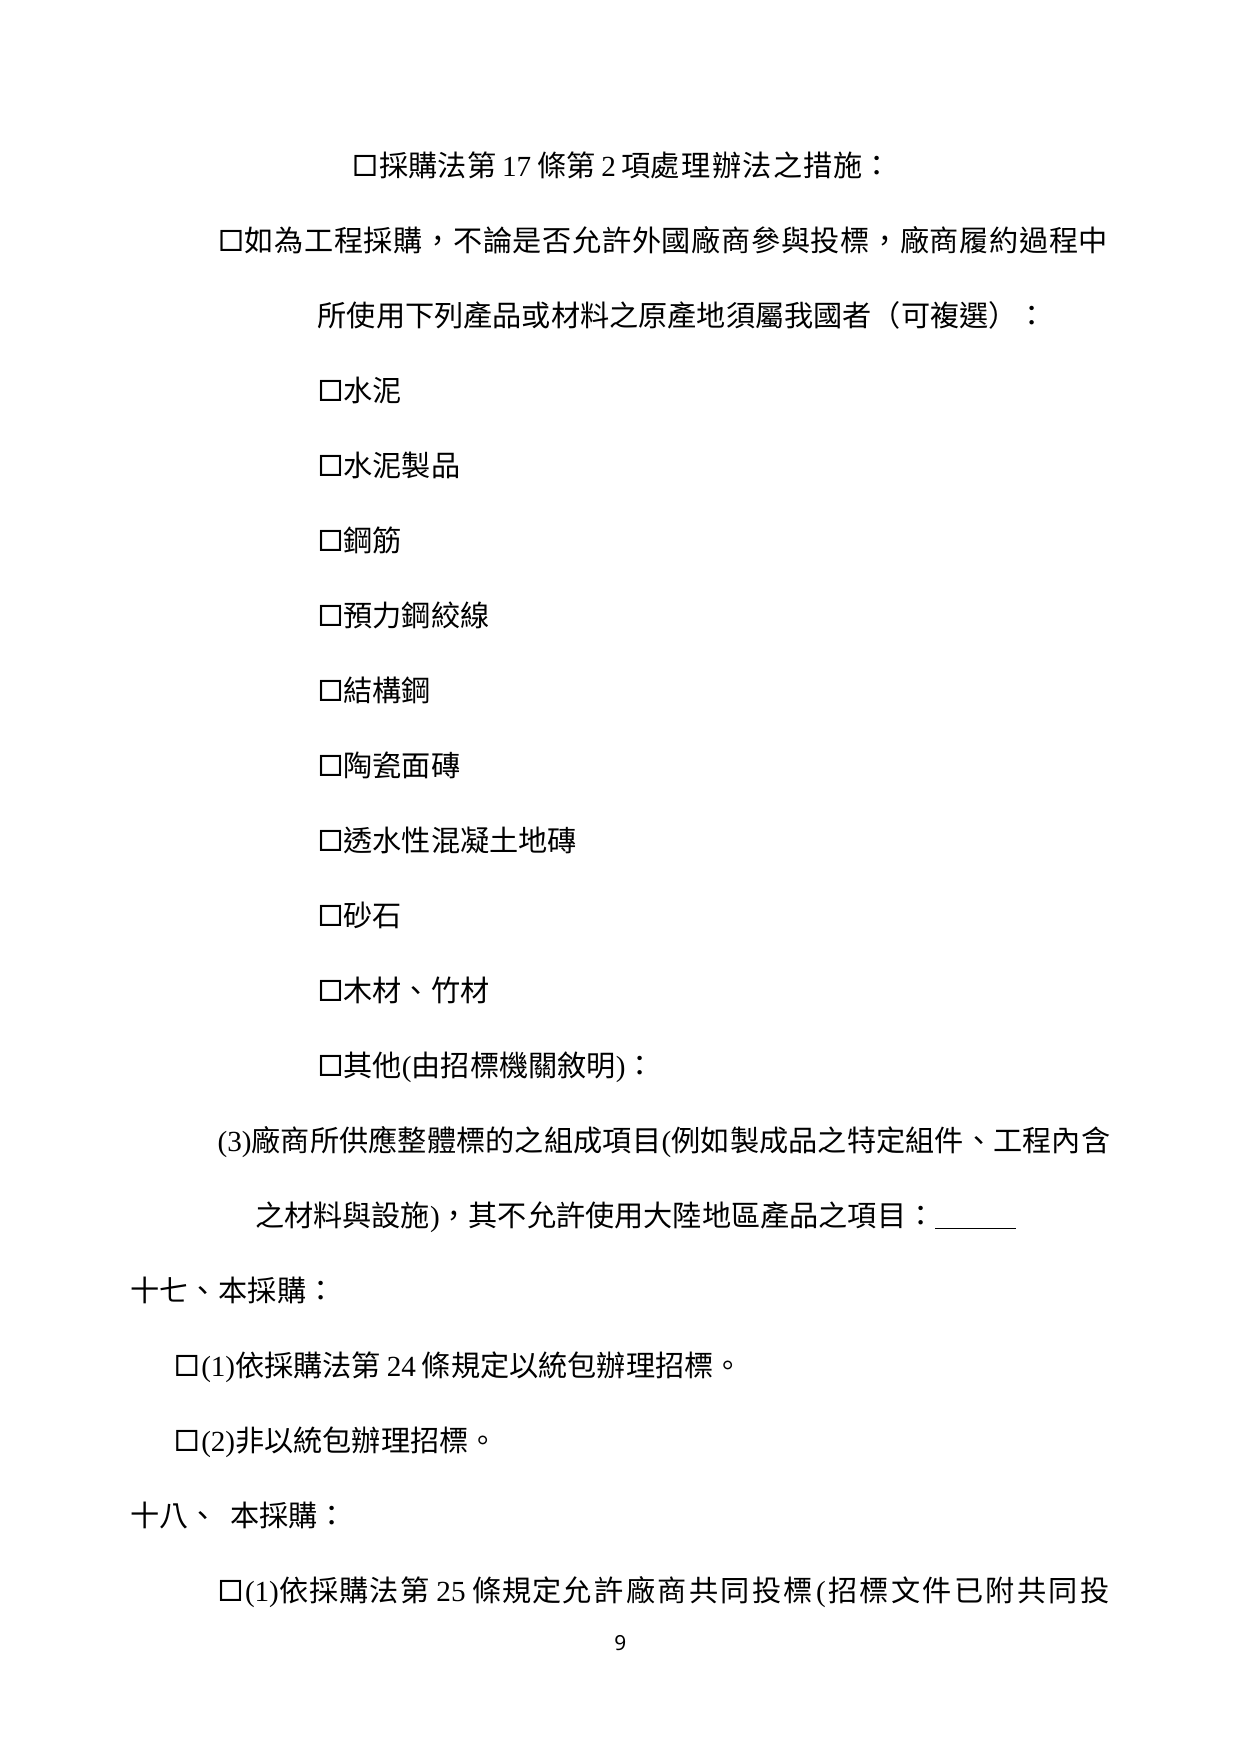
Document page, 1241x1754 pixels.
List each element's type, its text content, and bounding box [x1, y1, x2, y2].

text 透水性混凝土地磚 [317, 801, 1110, 876]
text (2)非以統包辦理招標。 [130, 1401, 1110, 1476]
text 水泥 [317, 351, 1110, 426]
text (1)依採購法第24條規定以統包辦理招標。 [130, 1326, 1110, 1401]
text 預力鋼絞線 [317, 576, 1110, 651]
list 本採購： [130, 1476, 1110, 1551]
text 陶瓷面磚 [317, 726, 1110, 801]
text 結構鋼 [317, 651, 1110, 726]
text 如為工程採購，不論是否允許外國廠商參與投標，廠商履約過程中所使用下列產品或材料之原產地須屬我國者（可複選）： [130, 201, 1110, 351]
text (3)廠商所供應整體標的之組成項目(例如製成品之特定組件、工程內含之材料與設施)，其不允許使用大陸地區產品之項目： [217, 1101, 1110, 1251]
text 採購法第17條第2項處理辦法之措施： [352, 126, 1110, 201]
text (1)依採購法第25條規定允許廠商共同投標(招標文件已附共同投 [217, 1551, 1110, 1626]
text 鋼筋 [317, 501, 1110, 576]
list 本採購： [130, 1251, 1110, 1326]
text 其他(由招標機關敘明)： [317, 1026, 1110, 1101]
text 砂石 [317, 876, 1110, 951]
text 木材、竹材 [317, 951, 1110, 1026]
text 水泥製品 [317, 426, 1110, 501]
